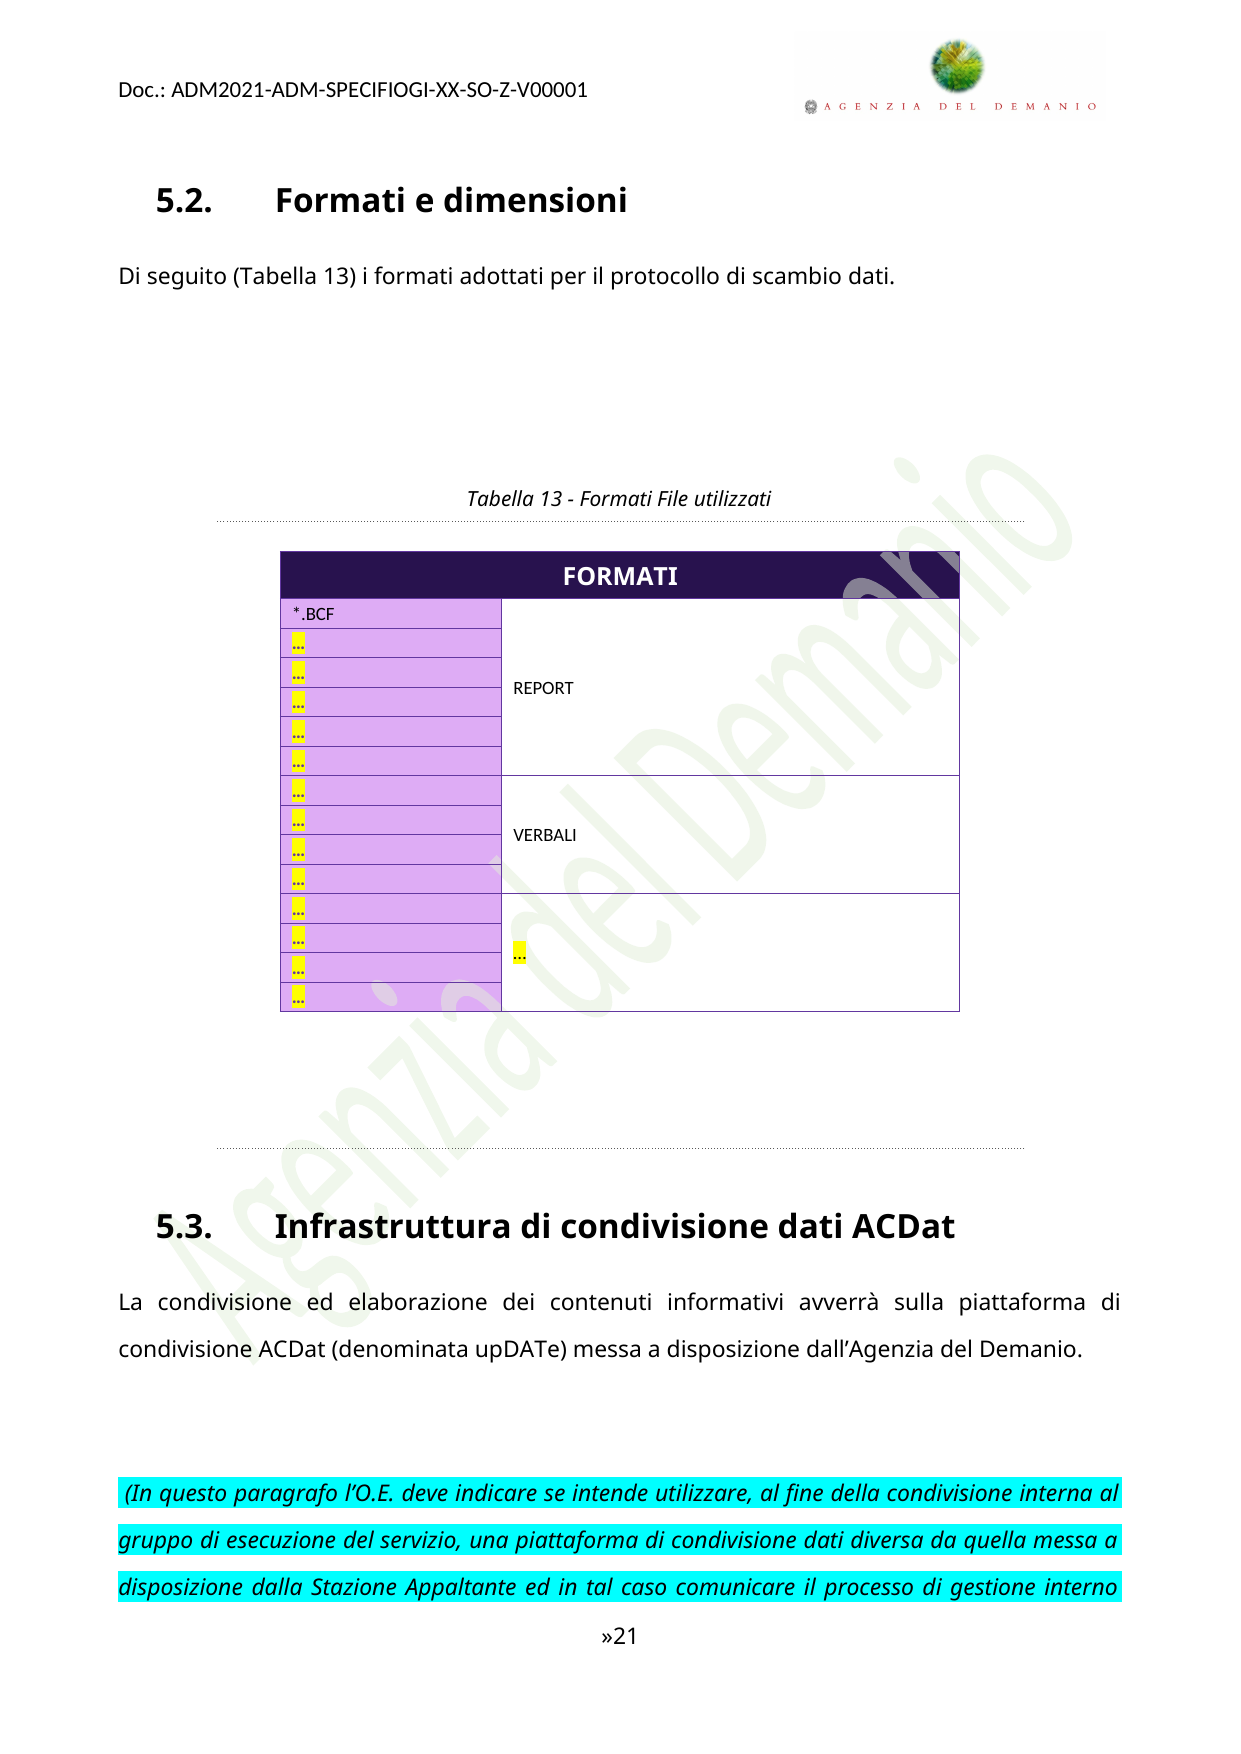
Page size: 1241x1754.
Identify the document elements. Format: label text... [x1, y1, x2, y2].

list Infrastruttura di condivisione dati ACDat [283, 1203, 1122, 1249]
table_cell [456, 996, 489, 1011]
list Infrastruttura di condivisione dati ACDat [322, 1203, 374, 1229]
table_cell … [281, 924, 501, 952]
text Tabella 13 - Formati File utilizzati [216, 484, 987, 522]
table_cell … [281, 835, 501, 864]
table_cell … [281, 629, 501, 657]
table_cell [475, 983, 501, 1003]
text Di seguito (Tabella 13) i formati adottati per il protocollo di scambio dati. [118, 260, 1122, 291]
table_cell … [281, 776, 501, 805]
table_cell … [281, 717, 501, 746]
text La condivisione ed elaborazione dei contenuti informativi avverrà sulla piattaforma di condivisione ACDat (denominata upDATe) messa a disposizione dall’Agenzia del Demanio. [118, 1286, 251, 1364]
list Infrastruttura di condivisione dati ACDat [248, 1203, 289, 1244]
list Infrastruttura di condivisione dati ACDat [156, 1203, 259, 1249]
table_cell … [281, 658, 501, 687]
text [981, 484, 1024, 522]
table_cell … [281, 953, 501, 982]
table_cell … [502, 894, 575, 1011]
table_cell REPORT [502, 599, 959, 775]
text (In questo paragrafo l’O.E. deve indicare se intende utilizzare, al fine della condivisione interna al gruppo di esecuzione del servizio, una piattaforma di condivisione dati diversa da quella messa a disposizione dalla Stazione Appaltante ed in tal caso comunicare il processo di gestione interno [118, 1477, 1122, 1602]
table_cell … [281, 983, 447, 1011]
table_header [909, 552, 959, 598]
table_cell [527, 924, 600, 1000]
table_cell … [281, 688, 501, 716]
table_cell [537, 894, 959, 1011]
list Formati e dimensioni [156, 177, 1122, 223]
table_cell VERBALI [502, 776, 959, 893]
table_header FORMATI [281, 552, 921, 598]
table_cell … [281, 894, 501, 923]
table_cell … [281, 806, 501, 834]
text La condivisione ed elaborazione dei contenuti informativi avverrà sulla piattaforma di condivisione ACDat (denominata upDATe) messa a disposizione dall’Agenzia del Demanio. [236, 1286, 1122, 1364]
table_cell *.BCF [281, 599, 501, 628]
table_cell … [281, 865, 501, 893]
table_cell … [281, 747, 501, 775]
